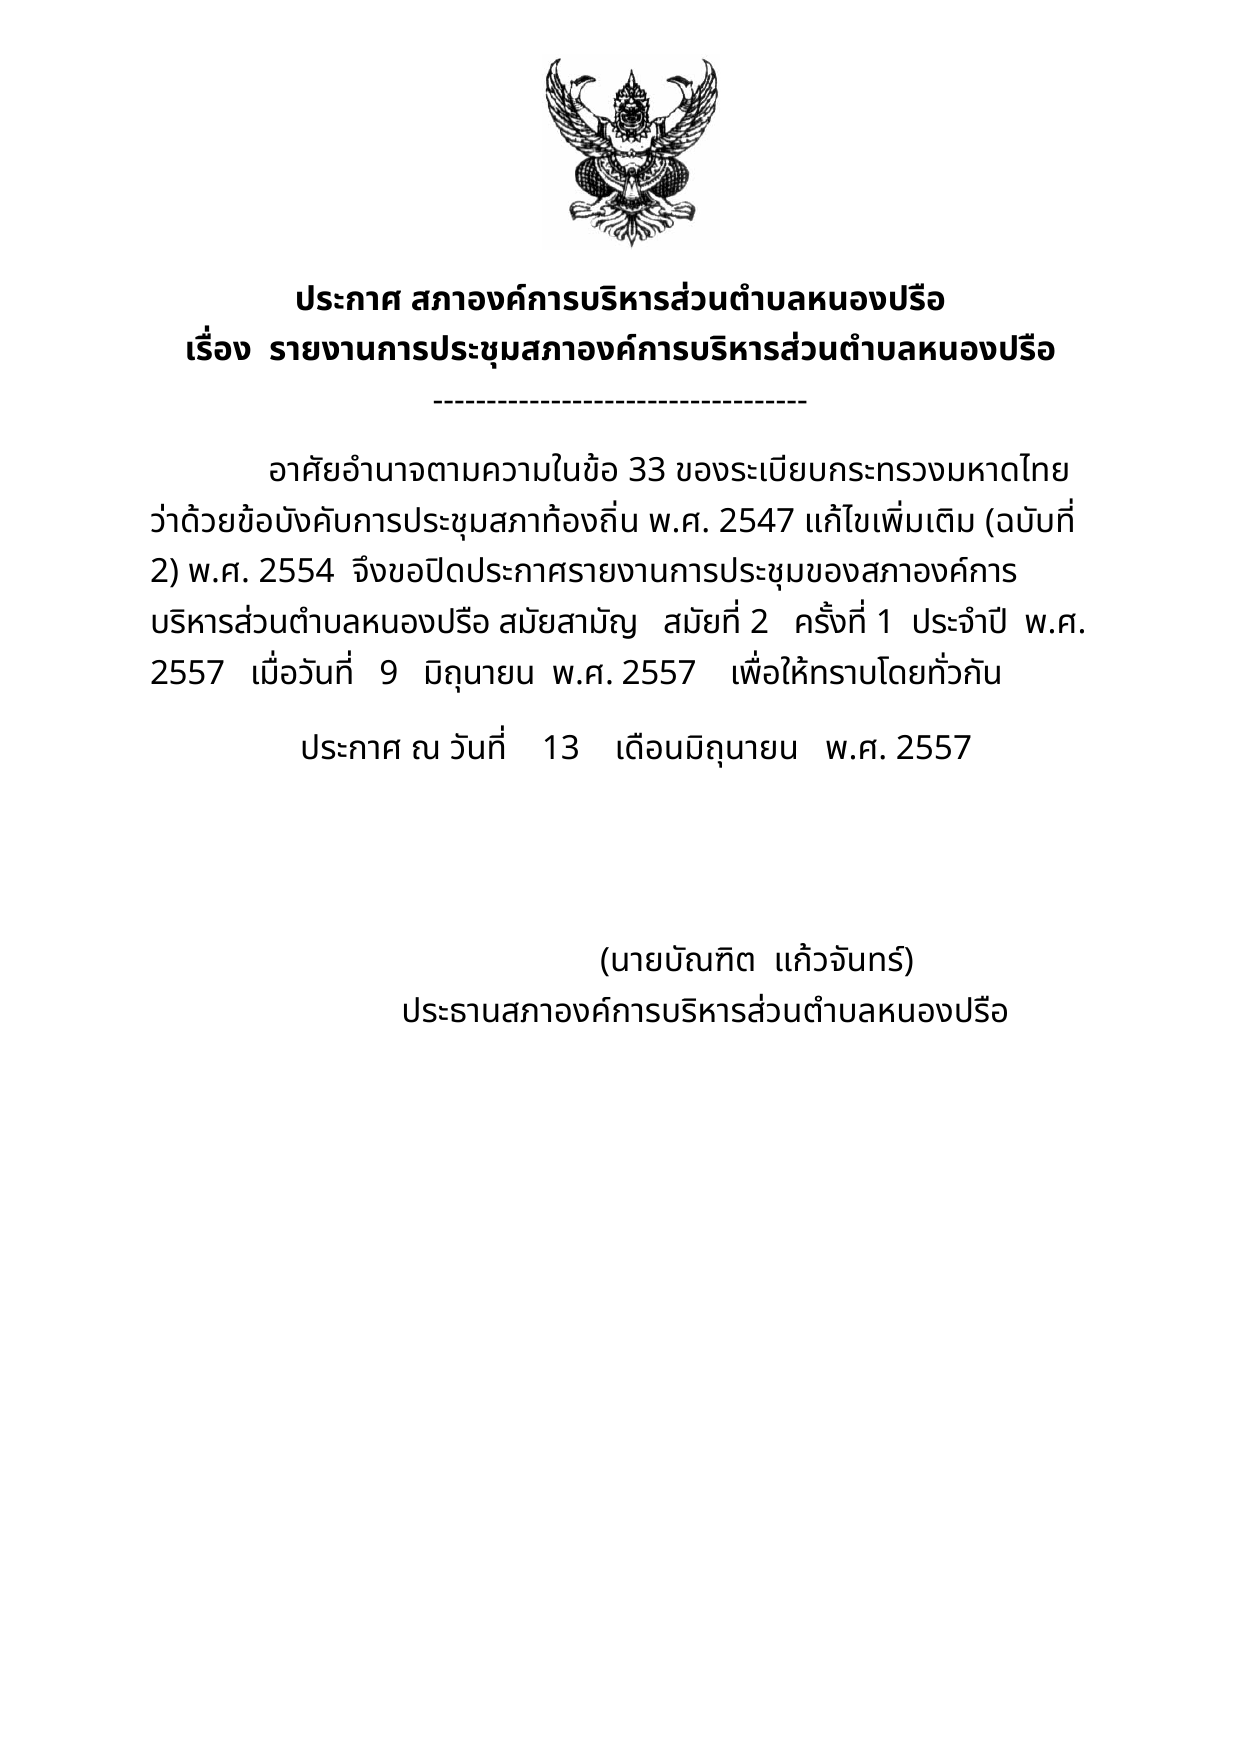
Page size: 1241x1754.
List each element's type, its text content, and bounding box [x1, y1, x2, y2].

text ประธานสภาองค์การบริหารส่วนตำบลหนองปรือ [150, 987, 1090, 1037]
text เรื่อง รายงานการประชุมสภาองค์การบริหารส่วนตำบลหนองปรือ [150, 325, 1090, 376]
text ----------------------------------- [150, 376, 1090, 421]
text อาศัยอำนาจตามความในข้อ 33 ของระเบียบกระทรวงมหาดไทยว่าด้วยข้อบังคับการประชุมสภาท้องถิ่น พ.ศ. 2547 แก้ไขเพิ่มเติม (ฉบับที่ 2) พ.ศ. 2554 จึงขอปิดประกาศรายงานการประชุมของสภาองค์การบริหารส่วนตำบลหนองปรือ สมัยสามัญ สมัยที่ 2 ครั้งที่ 1 ประจำปี พ.ศ. 2557 เมื่อวันที่ 9 มิถุนายน พ.ศ. 2557 เพื่อให้ทราบโดยทั่วกัน [150, 446, 1090, 699]
text (นายบัณฑิต แก้วจันทร์) [150, 936, 1090, 987]
text ประกาศ สภาองค์การบริหารส่วนตำบลหนองปรือ [150, 275, 1090, 325]
subtitle ประกาศ ณ วันที่ 13 เดือนมิถุนายน พ.ศ. 2557 [150, 724, 1090, 775]
